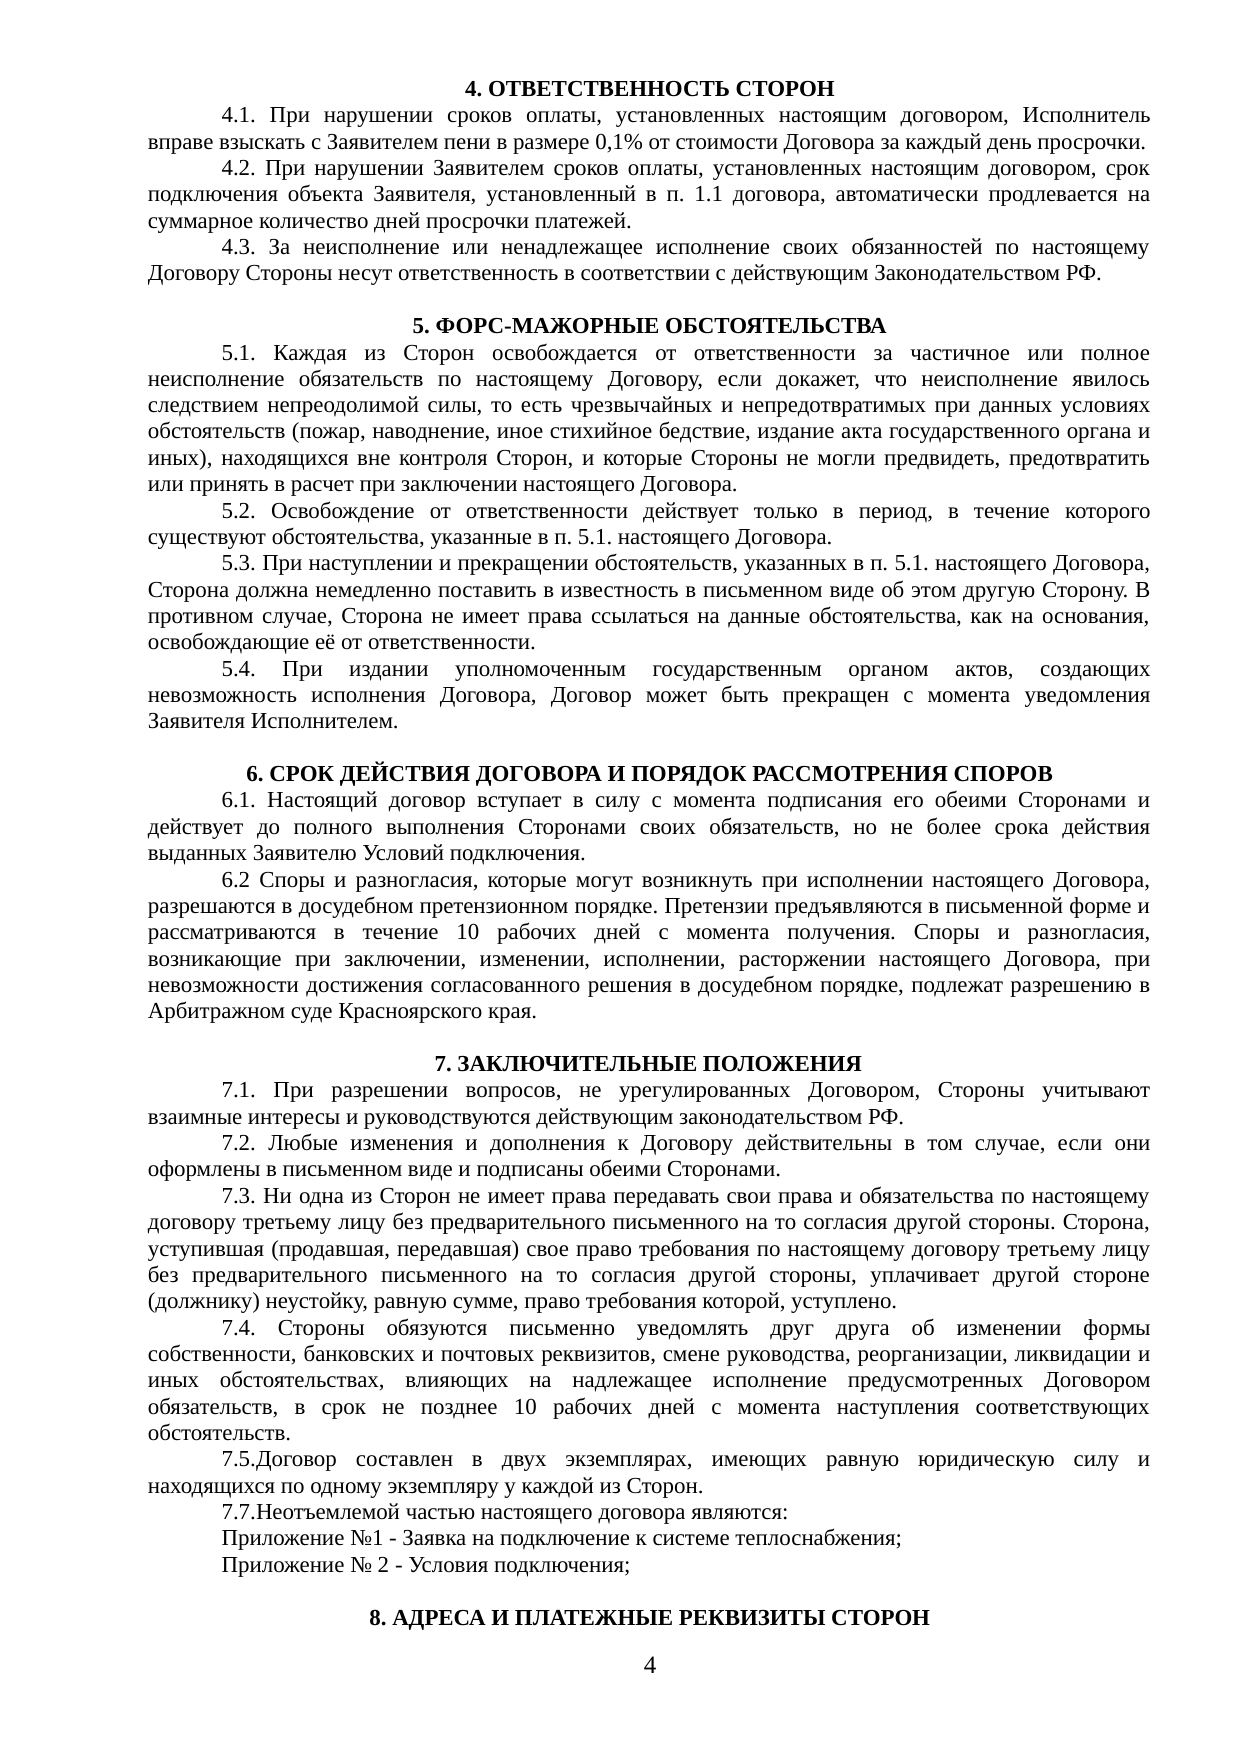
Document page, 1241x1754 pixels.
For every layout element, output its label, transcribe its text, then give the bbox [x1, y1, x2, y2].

text 7.7.Неотъемлемой частью настоящего договора являются: [148, 1498, 1152, 1524]
text Приложение № 2 - Условия подключения; [148, 1551, 1152, 1577]
text 5.4. При издании уполномоченным государственным органом актов, создающих невозможность исполнения Договора, Договор может быть прекращен с момента уведомления Заявителя Исполнителем. [148, 655, 1152, 734]
text 6. СРОК ДЕЙСТВИЯ ДОГОВОРА И ПОРЯДОК РАССМОТРЕНИЯ СПОРОВ [148, 760, 1152, 787]
text 4.1. При нарушении сроков оплаты, установленных настоящим договором, Исполнитель вправе взыскать с Заявителем пени в размере 0,1% от стоимости Договора за каждый день просрочки. [148, 101, 1152, 154]
text 7.5.Договор составлен в двух экземплярах, имеющих равную юридическую силу и находящихся по одному экземпляру у каждой из Сторон. [148, 1445, 1152, 1498]
text 4. ОТВЕТСТВЕННОСТЬ СТОРОН [148, 75, 1152, 101]
text 7. ЗАКЛЮЧИТЕЛЬНЫЕ ПОЛОЖЕНИЯ [148, 1050, 1149, 1076]
text Приложение №1 - Заявка на подключение к системе теплоснабжения; [148, 1524, 1152, 1551]
text 5. ФОРС-МАЖОРНЫЕ ОБСТОЯТЕЛЬСТВА [148, 312, 1152, 338]
text 7.4. Стороны обязуются письменно уведомлять друг друга об изменении формы собственности, банковских и почтовых реквизитов, смене руководства, реорганизации, ликвидации и иных обстоятельствах, влияющих на надлежащее исполнение предусмотренных Договором обязательств, в срок не позднее 10 рабочих дней с момента наступления соответствующих обстоятельств. [148, 1314, 1152, 1445]
text 4.2. При нарушении Заявителем сроков оплаты, установленных настоящим договором, срок подключения объекта Заявителя, установленный в п. 1.1 договора, автоматически продлевается на суммарное количество дней просрочки платежей. [148, 154, 1152, 233]
text 5.3. При наступлении и прекращении обстоятельств, указанных в п. 5.1. настоящего Договора, Сторона должна немедленно поставить в известность в письменном виде об этом другую Сторону. В противном случае, Сторона не имеет права ссылаться на данные обстоятельства, как на основания, освобождающие её от ответственности. [148, 549, 1152, 655]
text 6.2 Споры и разногласия, которые могут возникнуть при исполнении настоящего Договора, разрешаются в досудебном претензионном порядке. Претензии предъявляются в письменной форме и рассматриваются в течение 10 рабочих дней с момента получения. Споры и разногласия, возникающие при заключении, изменении, исполнении, расторжении настоящего Договора, при невозможности достижения согласованного решения в досудебном порядке, подлежат разрешению в Арбитражном суде Красноярского края. [148, 866, 1152, 1024]
text 7.3. Ни одна из Сторон не имеет права передавать свои права и обязательства по настоящему договору третьему лицу без предварительного письменного на то согласия другой стороны. Сторона, уступившая (продавшая, передавшая) свое право требования по настоящему договору третьему лицу без предварительного письменного на то согласия другой стороны, уплачивает другой стороне (должнику) неустойку, равную сумме, право требования которой, уступлено. [148, 1182, 1152, 1314]
text 7.2. Любые изменения и дополнения к Договору действительны в том случае, если они оформлены в письменном виде и подписаны обеими Сторонами. [148, 1129, 1152, 1182]
text 4.3. За неисполнение или ненадлежащее исполнение своих обязанностей по настоящему Договору Стороны несут ответственность в соответствии с действующим Законодательством РФ. [148, 233, 1152, 286]
text 5.2. Освобождение от ответственности действует только в период, в течение которого существуют обстоятельства, указанные в п. 5.1. настоящего Договора. [148, 497, 1152, 549]
text 7.1. При разрешении вопросов, не урегулированных Договором, Стороны учитывают взаимные интересы и руководствуются действующим законодательством РФ. [148, 1076, 1152, 1129]
text 5.1. Каждая из Сторон освобождается от ответственности за частичное или полное неисполнение обязательств по настоящему Договору, если докажет, что неисполнение явилось следствием непреодолимой силы, то есть чрезвычайных и непредотвратимых при данных условиях обстоятельств (пожар, наводнение, иное стихийное бедствие, издание акта государственного органа и иных), находящихся вне контроля Сторон, и которые Стороны не могли предвидеть, предотвратить или принять в расчет при заключении настоящего Договора. [148, 338, 1152, 497]
text 6.1. Настоящий договор вступает в силу с момента подписания его обеими Сторонами и действует до полного выполнения Сторонами своих обязательств, но не более срока действия выданных 3аявителю Условий подключения. [148, 787, 1152, 866]
text 8. АДРЕСА И ПЛАТЕЖНЫЕ РЕКВИЗИТЫ СТОРОН [148, 1603, 1152, 1630]
